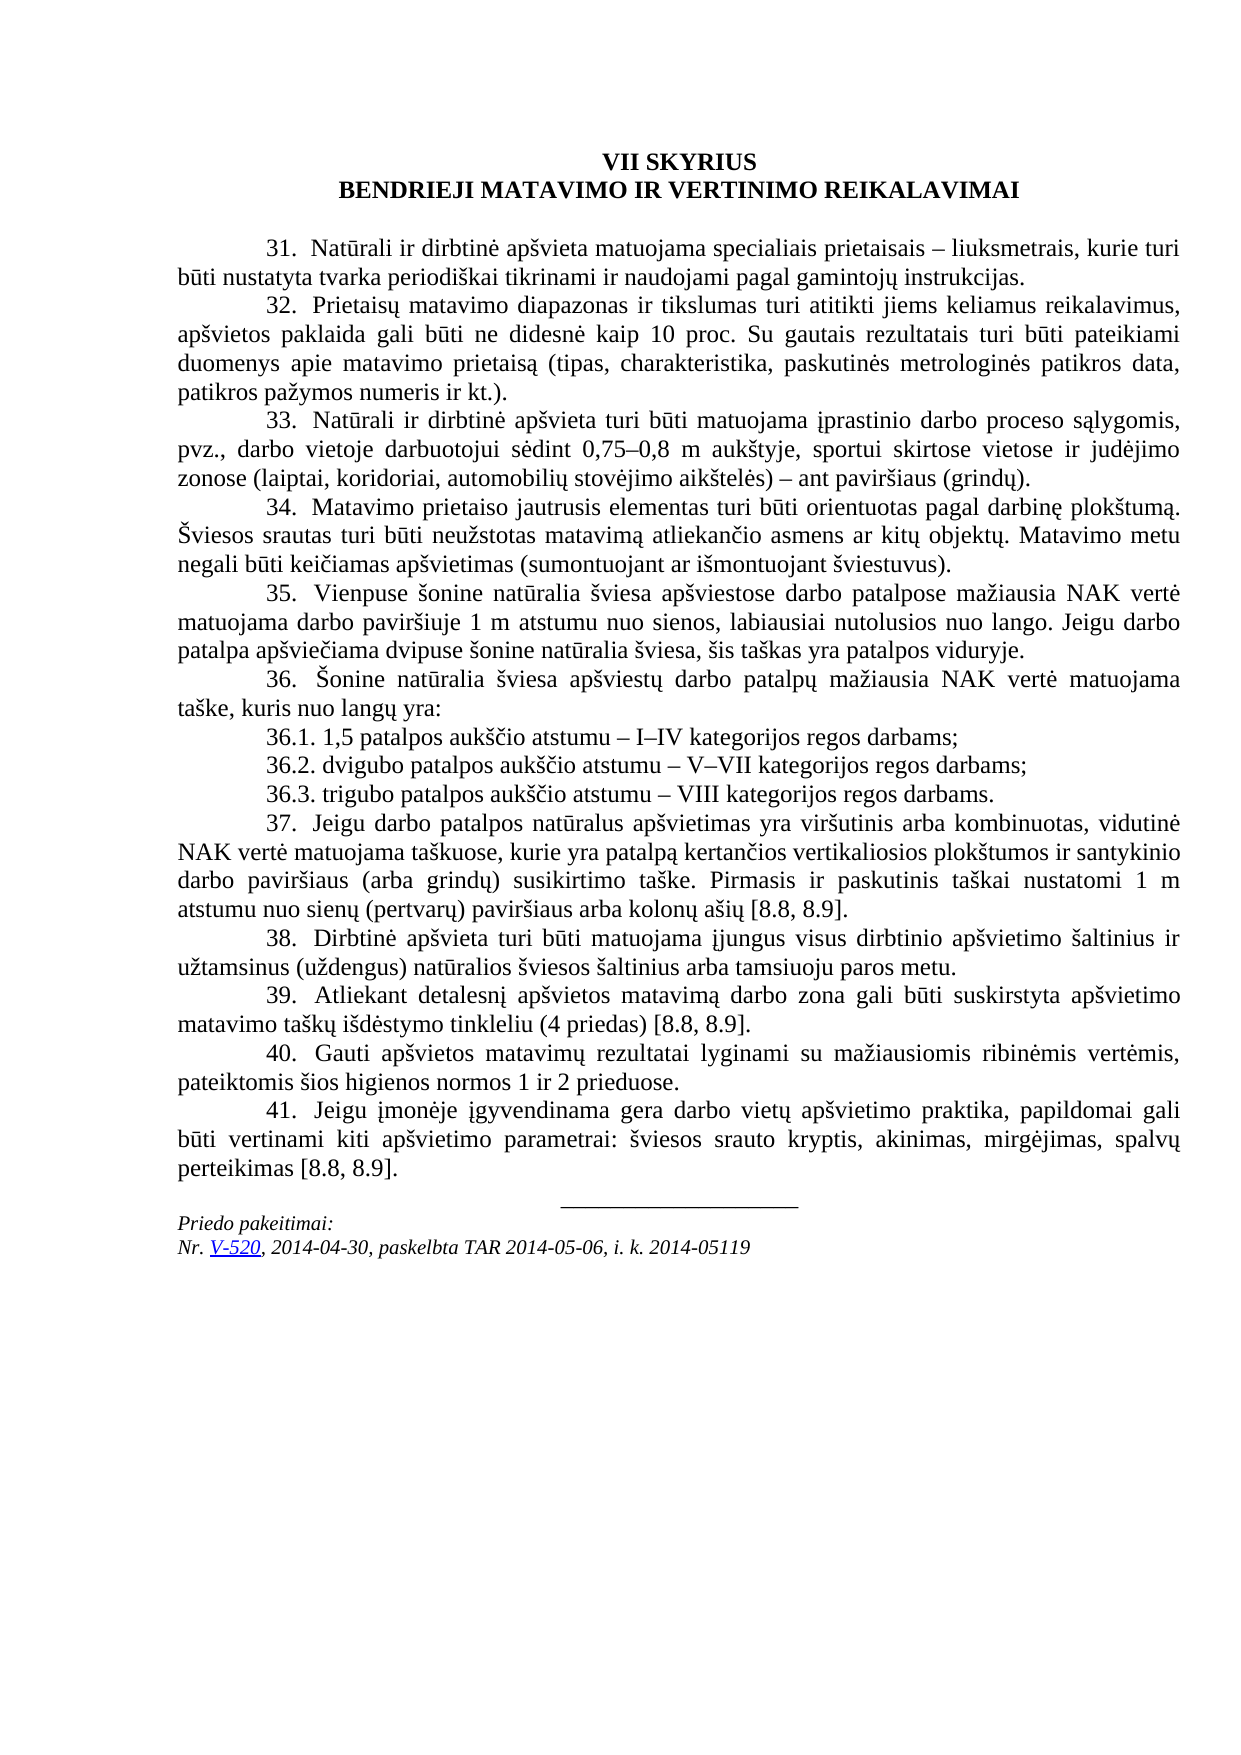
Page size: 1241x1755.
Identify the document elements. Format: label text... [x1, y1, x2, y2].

text 39. Atliekant detalesnį apšvietos matavimą darbo zona gali būti suskirstyta apšvietimo matavimo taškų išdėstymo tinkleliu (4 priedas) [8.8, 8.9]. [177, 981, 1181, 1038]
text 34. Matavimo prietaiso jautrusis elementas turi būti orientuotas pagal darbinę plokštumą. Šviesos srautas turi būti neužstotas matavimą atliekančio asmens ar kitų objektų. Matavimo metu negali būti keičiamas apšvietimas (sumontuojant ar išmontuojant šviestuvus). [177, 492, 1181, 578]
text 35. Vienpuse šonine natūralia šviesa apšviestose darbo patalpose mažiausia NAK vertė matuojama darbo paviršiuje 1 m atstumu nuo sienos, labiausiai nutolusios nuo lango. Jeigu darbo patalpa apšviečiama dvipuse šonine natūralia šviesa, šis taškas yra patalpos viduryje. [177, 578, 1181, 664]
text 36.3. trigubo patalpos aukščio atstumu – VIII kategorijos regos darbams. [177, 779, 1181, 808]
text 40. Gauti apšvietos matavimų rezultatai lyginami su mažiausiomis ribinėmis vertėmis, pateiktomis šios higienos normos 1 ir 2 prieduose. [177, 1038, 1181, 1096]
text Nr. V-520, 2014-04-30, paskelbta TAR 2014-05-06, i. k. 2014-05119 [177, 1235, 1181, 1259]
text 38. Dirbtinė apšvieta turi būti matuojama įjungus visus dirbtinio apšvietimo šaltinius ir užtamsinus (uždengus) natūralios šviesos šaltinius arba tamsiuoju paros metu. [177, 923, 1181, 981]
text 36.2. dvigubo patalpos aukščio atstumu – V–VII kategorijos regos darbams; [177, 751, 1181, 779]
text 37. Jeigu darbo patalpos natūralus apšvietimas yra viršutinis arba kombinuotas, vidutinė NAK vertė matuojama taškuose, kurie yra patalpą kertančios vertikaliosios plokštumos ir santykinio darbo paviršiaus (arba grindų) susikirtimo taške. Pirmasis ir paskutinis taškai nustatomi 1 m atstumu nuo sienų (pertvarų) paviršiaus arba kolonų ašių [8.8, 8.9]. [177, 808, 1181, 923]
text 36. Šonine natūralia šviesa apšviestų darbo patalpų mažiausia NAK vertė matuojama taške, kuris nuo langų yra: [177, 664, 1181, 722]
text 36.1. 1,5 patalpos aukščio atstumu – I–IV kategorijos regos darbams; [177, 722, 1181, 751]
text VII SKYRIUS [177, 147, 1181, 176]
text 41. Jeigu įmonėje įgyvendinama gera darbo vietų apšvietimo praktika, papildomai gali būti vertinami kiti apšvietimo parametrai: šviesos srauto kryptis, akinimas, mirgėjimas, spalvų perteikimas [8.8, 8.9]. [177, 1096, 1181, 1182]
text 32. Prietaisų matavimo diapazonas ir tikslumas turi atitikti jiems keliamus reikalavimus, apšvietos paklaida gali būti ne didesnė kaip 10 proc. Su gautais rezultatais turi būti pateikiami duomenys apie matavimo prietaisą (tipas, charakteristika, paskutinės metrologinės patikros data, patikros pažymos numeris ir kt.). [177, 291, 1181, 406]
text 33. Natūrali ir dirbtinė apšvieta turi būti matuojama įprastinio darbo proceso sąlygomis, pvz., darbo vietoje darbuotojui sėdint 0,75–0,8 m aukštyje, sportui skirtose vietose ir judėjimo zonose (laiptai, koridoriai, automobilių stovėjimo aikštelės) – ant paviršiaus (grindų). [177, 406, 1181, 492]
text Priedo pakeitimai: [177, 1211, 1181, 1235]
text ___________________ [177, 1182, 1181, 1211]
text BENDRIEJI MATAVIMO IR VERTINIMO REIKALAVIMAI [177, 176, 1181, 204]
text 31. Natūrali ir dirbtinė apšvieta matuojama specialiais prietaisais – liuksmetrais, kurie turi būti nustatyta tvarka periodiškai tikrinami ir naudojami pagal gamintojų instrukcijas. [177, 233, 1181, 291]
